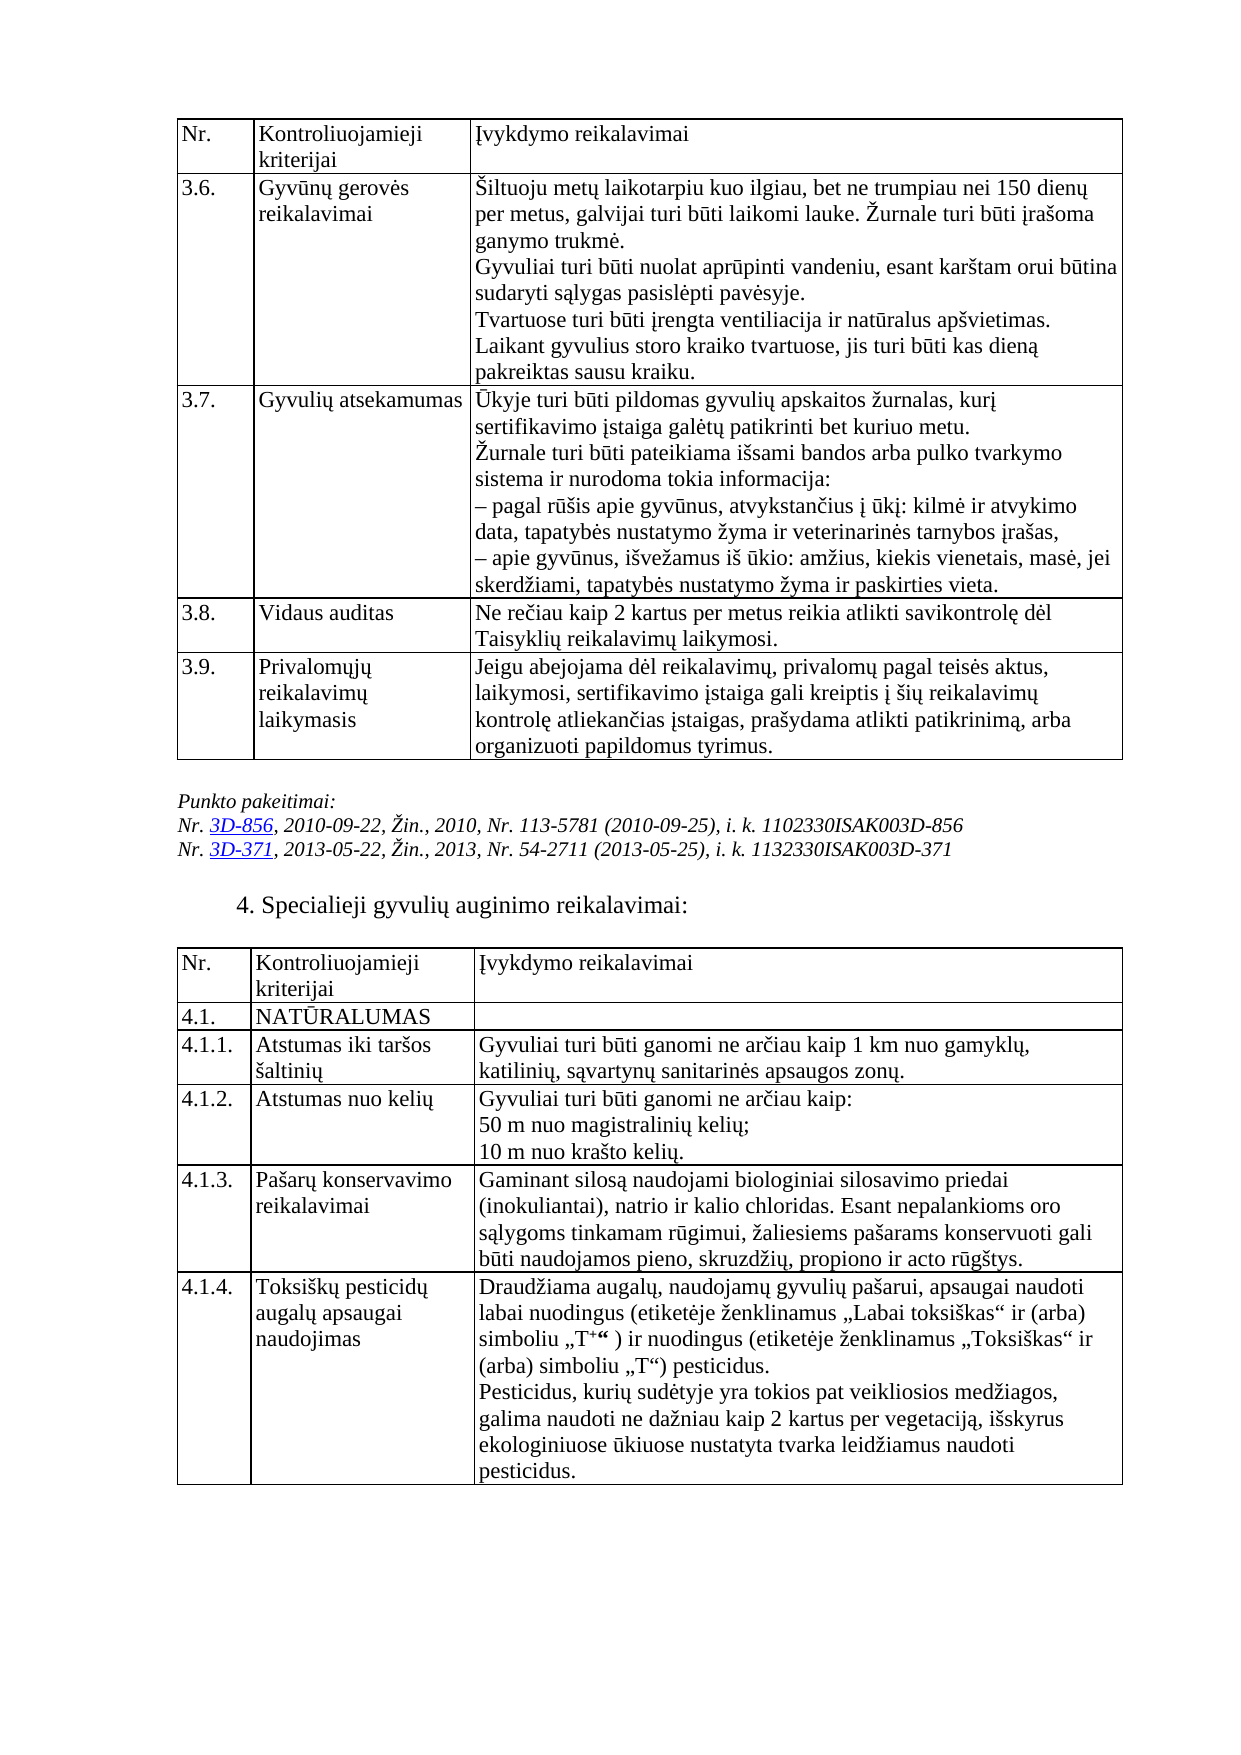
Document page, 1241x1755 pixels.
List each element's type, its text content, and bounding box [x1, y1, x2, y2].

table_cell Jeigu abejojama dėl reikalavimų, privalomų pagal teisės aktus, laikymosi, sertifikavimo įstaiga gali kreiptis į šių reikalavimų kontrolę atliekančias įstaigas, prašydama atlikti patikrinimą, arba organizuoti papildomus tyrimus. [471, 653, 1122, 758]
table_header Kontroliuojamieji kriterijai [252, 949, 474, 1001]
table_cell Gyvuliai turi būti ganomi ne arčiau kaip 1 km nuo gamyklų, katilinių, sąvartynų sanitarinės apsaugos zonų. [475, 1031, 1122, 1084]
table_cell Draudžiama augalų, naudojamų gyvulių pašarui, apsaugai naudoti labai nuodingus (etiketėje ženklinamus „Labai toksiškas“ ir (arba) simboliu „T+“ ) ir nuodingus (etiketėje ženklinamus „Toksiškas“ ir (arba) simboliu „T“) pesticidus. Pesticidus, kurių sudėtyje yra tokios pat veikliosios medžiagos, galima naudoti ne dažniau kaip 2 kartus per vegetaciją, išskyrus ekologiniuose ūkiuose nustatyta tvarka leidžiamus naudoti pesticidus. [475, 1273, 1122, 1484]
text Nr. 3D-856, 2010-09-22, Žin., 2010, Nr. 113-5781 (2010-09-25), i. k. 1102330ISAK003D-856 [177, 813, 1122, 837]
table_cell Gyvulių atsekamumas [255, 386, 470, 597]
table_header Įvykdymo reikalavimai [475, 949, 1122, 1001]
table_cell [475, 1003, 1122, 1029]
table_cell 4.1. [178, 1003, 250, 1029]
table_cell Šiltuoju metų laikotarpiu kuo ilgiau, bet ne trumpiau nei 150 dienų per metus, galvijai turi būti laikomi lauke. Žurnale turi būti įrašoma ganymo trukmė. Gyvuliai turi būti nuolat aprūpinti vandeniu, esant karštam orui būtina sudaryti sąlygas pasislėpti pavėsyje. Tvartuose turi būti įrengta ventiliacija ir natūralus apšvietimas. Laikant gyvulius storo kraiko tvartuose, jis turi būti kas dieną pakreiktas sausu kraiku. [471, 174, 1122, 385]
table_cell Gyvuliai turi būti ganomi ne arčiau kaip: 50 m nuo magistralinių kelių; 10 m nuo krašto kelių. [475, 1085, 1122, 1164]
table_cell Atstumas iki taršos šaltinių [252, 1031, 474, 1084]
table_cell 3.6. [178, 174, 253, 385]
table_cell Pašarų konservavimo reikalavimai [252, 1166, 474, 1271]
table_cell 4.1.2. [178, 1085, 250, 1164]
table_cell Ūkyje turi būti pildomas gyvulių apskaitos žurnalas, kurį sertifikavimo įstaiga galėtų patikrinti bet kuriuo metu. Žurnale turi būti pateikiama išsami bandos arba pulko tvarkymo sistema ir nurodoma tokia informacija: – pagal rūšis apie gyvūnus, atvykstančius į ūkį: kilmė ir atvykimo data, tapatybės nustatymo žyma ir veterinarinės tarnybos įrašas, – apie gyvūnus, išvežamus iš ūkio: amžius, kiekis vienetais, masė, jei skerdžiami, tapatybės nustatymo žyma ir paskirties vieta. [471, 386, 1122, 597]
table_header Kontroliuojamieji kriterijai [255, 120, 470, 172]
table_cell Toksiškų pesticidų augalų apsaugai naudojimas [252, 1273, 474, 1484]
text 4. Specialieji gyvulių auginimo reikalavimai: [177, 890, 1122, 918]
table_cell 3.9. [178, 653, 253, 758]
table_cell Privalomųjų reikalavimų laikymasis [255, 653, 470, 758]
table_header Įvykdymo reikalavimai [471, 120, 1122, 172]
table_cell Vidaus auditas [255, 599, 470, 651]
table_cell Atstumas nuo kelių [252, 1085, 474, 1164]
text Punkto pakeitimai: [177, 789, 1122, 813]
table_cell Ne rečiau kaip 2 kartus per metus reikia atlikti savikontrolę dėl Taisyklių reikalavimų laikymosi. [471, 599, 1122, 651]
table_cell 4.1.4. [178, 1273, 250, 1484]
table_cell 4.1.1. [178, 1031, 250, 1084]
table_cell Gaminant silosą naudojami biologiniai silosavimo priedai (inokuliantai), natrio ir kalio chloridas. Esant nepalankioms oro sąlygoms tinkamam rūgimui, žaliesiems pašarams konservuoti gali būti naudojamos pieno, skruzdžių, propiono ir acto rūgštys. [475, 1166, 1122, 1271]
table_cell 4.1.3. [178, 1166, 250, 1271]
table_cell NATŪRALUMAS [252, 1003, 474, 1029]
text Nr. 3D-371, 2013-05-22, Žin., 2013, Nr. 54-2711 (2013-05-25), i. k. 1132330ISAK003D-371 [177, 837, 1122, 861]
table_header Nr. [178, 949, 250, 1001]
table_cell 3.8. [178, 599, 253, 651]
table_cell 3.7. [178, 386, 253, 597]
table_header Nr. [178, 120, 253, 172]
table_cell Gyvūnų gerovės reikalavimai [255, 174, 470, 385]
